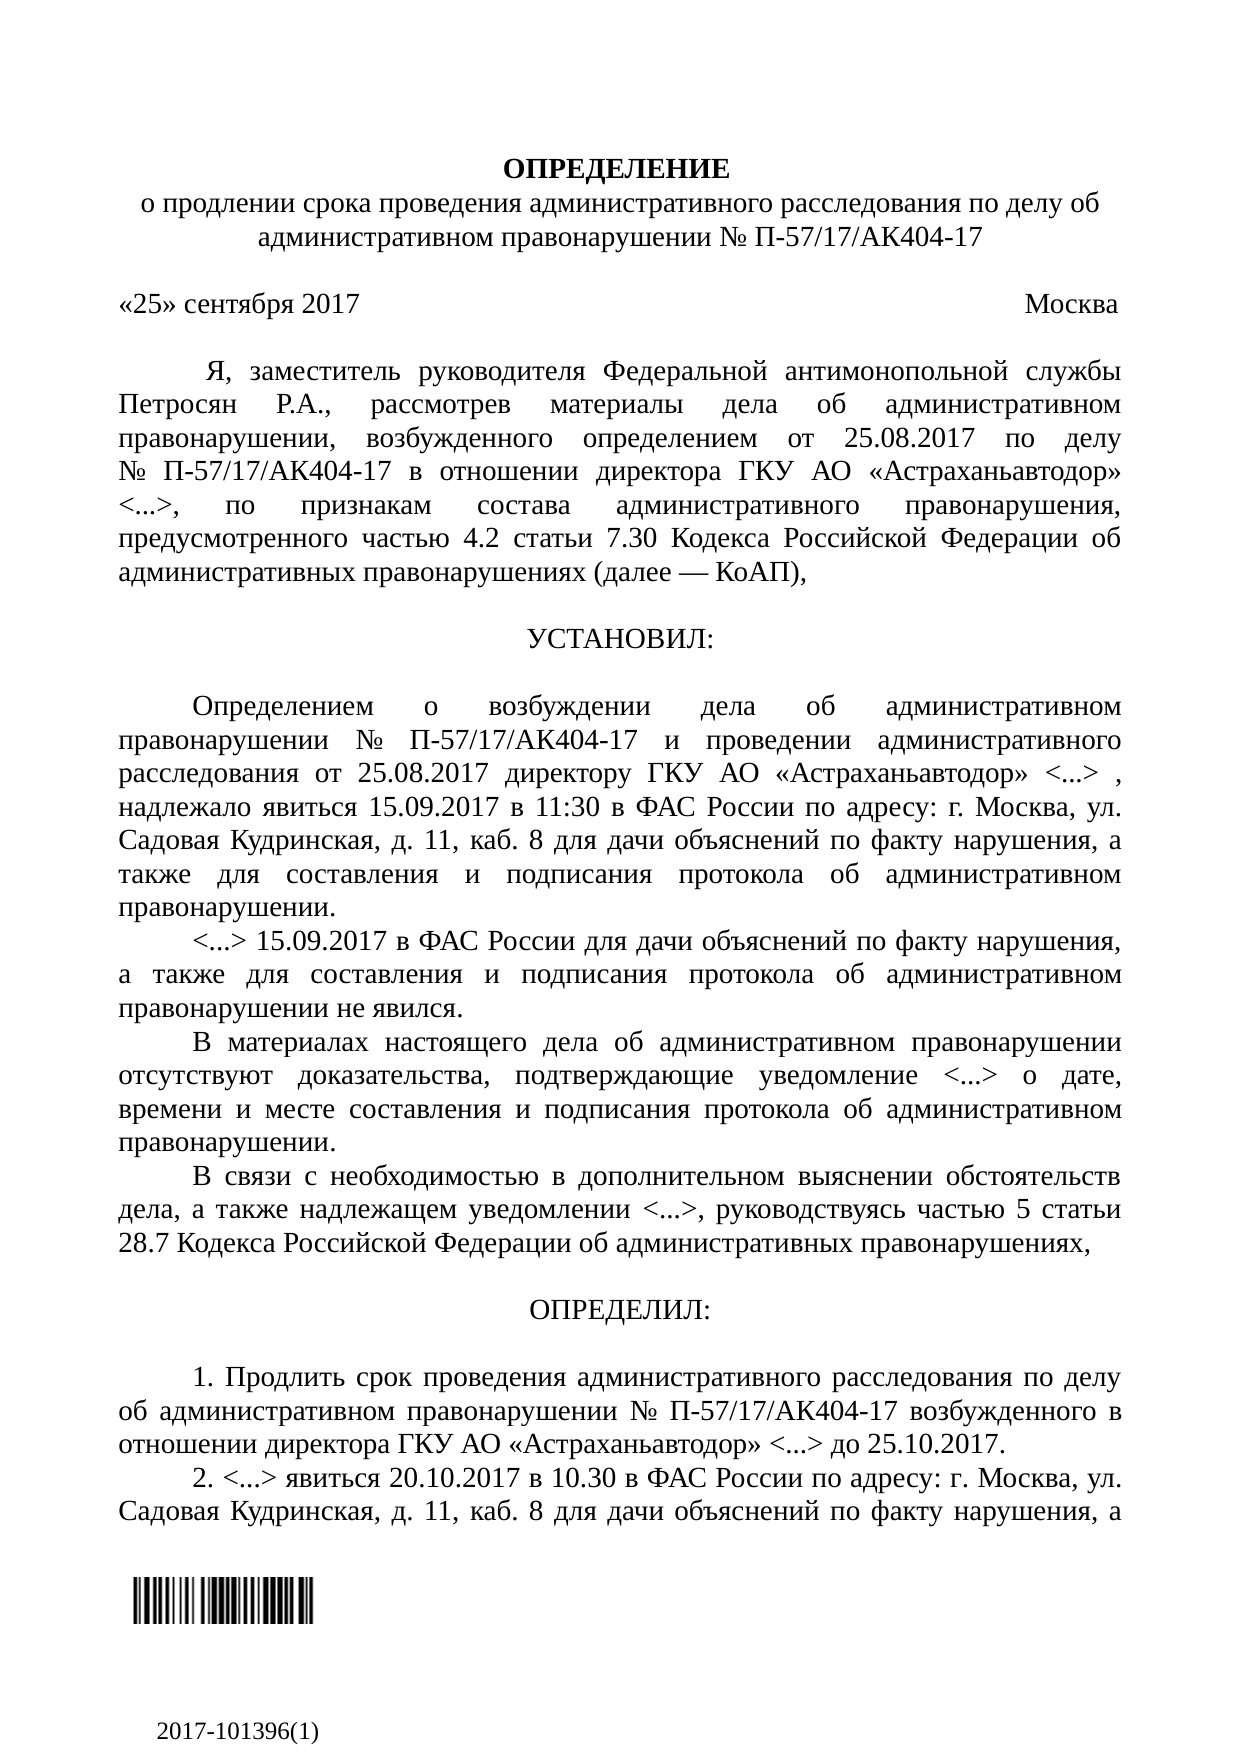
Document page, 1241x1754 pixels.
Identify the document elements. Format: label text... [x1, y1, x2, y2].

text 2. <...> явиться 20.10.2017 в 10.30 в ФАС России по адресу: г. Москва, ул. Садовая Кудринская, д. 11, каб. 8 для дачи объяснений по факту нарушения, а [118, 1460, 1122, 1527]
picture [118, 1577, 331, 1624]
text Определением о возбуждении дела об административном правонарушении № П-57/17/АК404-17 и проведении административного расследования от 25.08.2017 директору ГКУ АО «Астраханьавтодор» <...> , надлежало явиться 15.09.2017 в 11:30 в ФАС России по адресу: г. Москва, ул. Садовая Кудринская, д. 11, каб. 8 для дачи объяснений по факту нарушения, а также для составления и подписания протокола об административном правонарушении. [118, 688, 1122, 923]
text В материалах настоящего дела об административном правонарушении отсутствуют доказательства, подтверждающие уведомление <...> о дате, времени и месте составления и подписания протокола об административном правонарушении. [118, 1024, 1122, 1158]
text «25» сентября 2017 Москва [118, 286, 1122, 319]
text УСТАНОВИЛ: [118, 621, 1122, 655]
text В связи с необходимостью в дополнительном выяснении обстоятельств дела, а также надлежащем уведомлении <...>, руководствуясь частью 5 статьи 28.7 Кодекса Российской Федерации об административных правонарушениях, [118, 1158, 1122, 1258]
text о продлении срока проведения административного расследования по делу об административном правонарушении № П-57/17/АК404-17 [118, 185, 1122, 252]
text 1. Продлить срок проведения административного расследования по делу об административном правонарушении № П-57/17/АК404-17 возбужденного в отношении директора ГКУ АО «Астраханьавтодор» <...> до 25.10.2017. [118, 1359, 1122, 1460]
text ОПРЕДЕЛЕНИЕ [118, 152, 1122, 185]
text Я, заместитель руководителя Федеральной антимонопольной службы Петросян Р.А., рассмотрев материалы дела об административном правонарушении, возбужденного определением от 25.08.2017 по делу № П-57/17/АК404-17 в отношении директора ГКУ АО «Астраханьавтодор» <...>, по признакам состава административного правонарушения, предусмотренного частью 4.2 статьи 7.30 Кодекса Российской Федерации об административных правонарушениях (далее — КоАП), [118, 353, 1122, 588]
text ОПРЕДЕЛИЛ: [118, 1292, 1122, 1326]
text <...> 15.09.2017 в ФАС России для дачи объяснений по факту нарушения, а также для составления и подписания протокола об административном правонарушении не явился. [118, 923, 1122, 1024]
